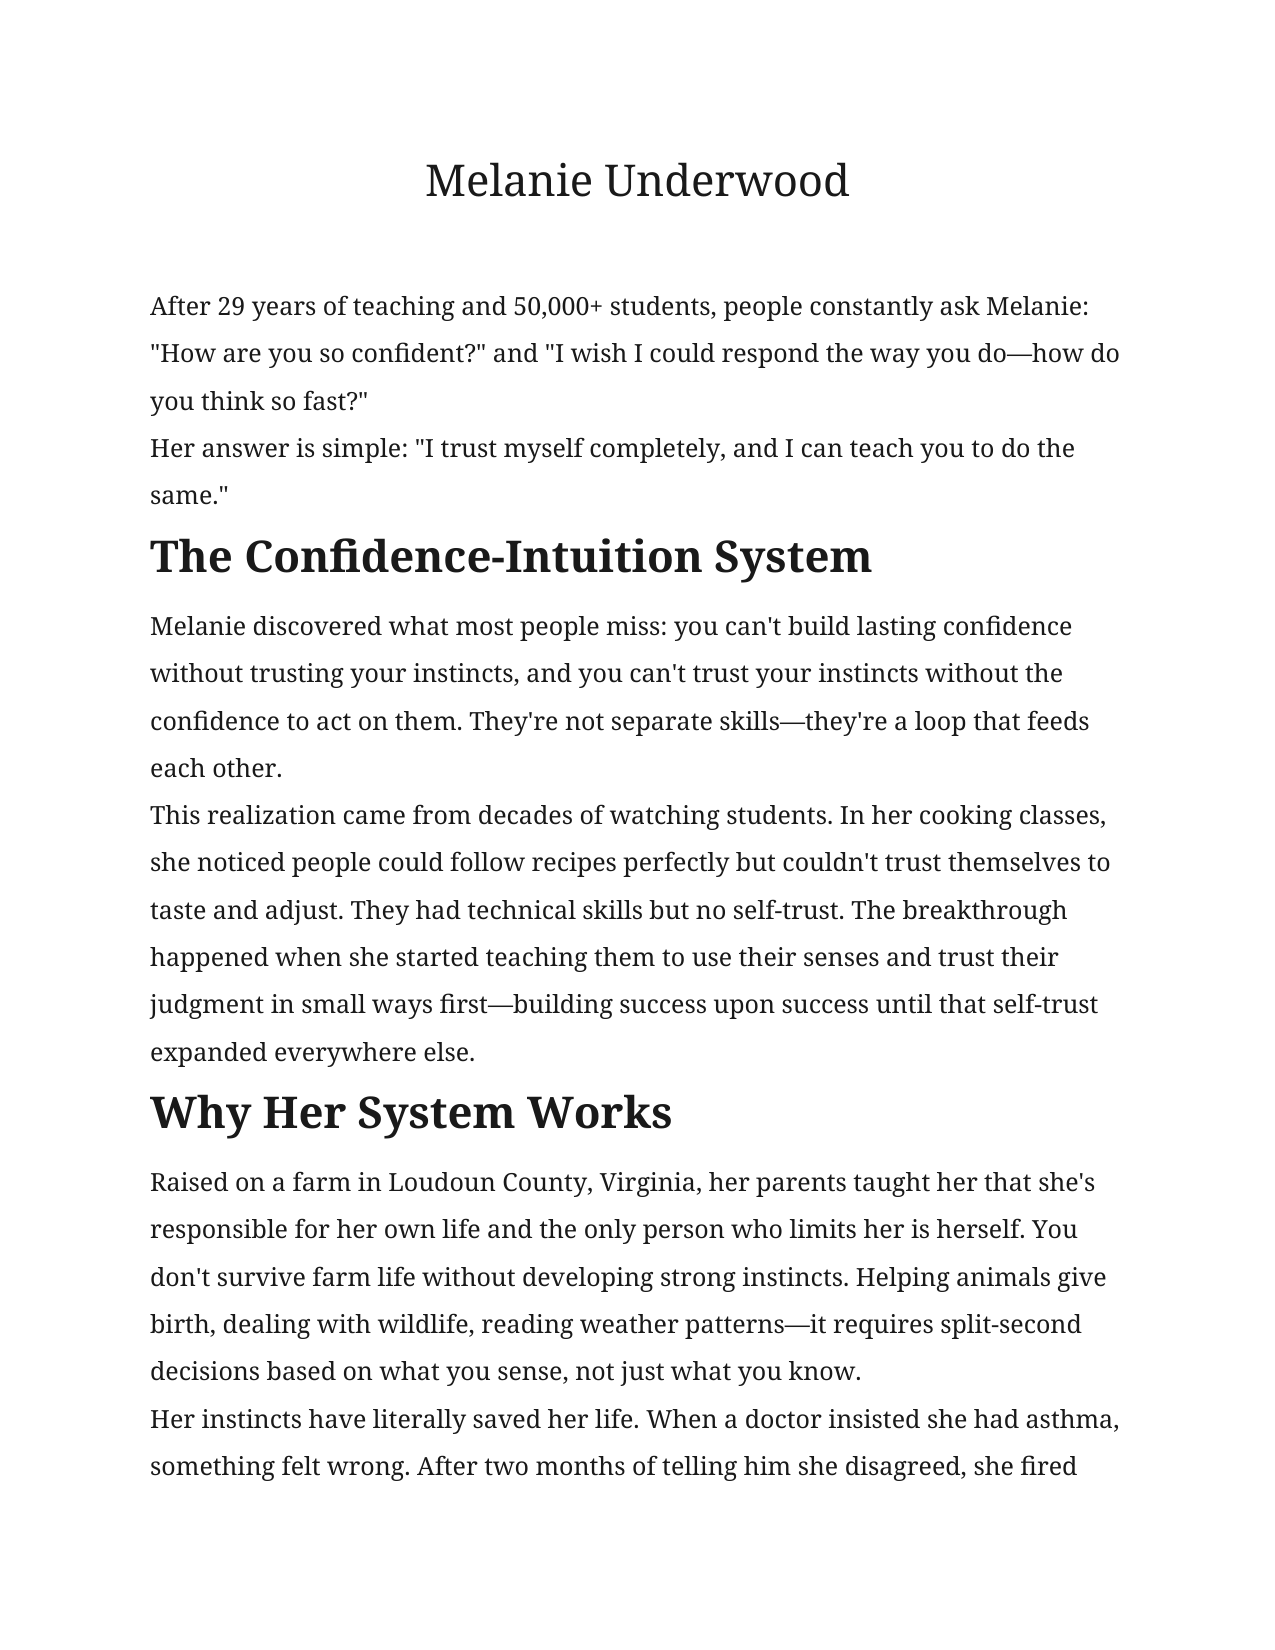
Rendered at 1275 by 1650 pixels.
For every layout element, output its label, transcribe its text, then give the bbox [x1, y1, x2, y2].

text Raised on a farm in Loudoun County, Virginia, her parents taught her that she's responsible for her own life and the only person who limits her is herself. You don't survive farm life without developing strong instincts. Helping animals give birth, dealing with wildlife, reading weather patterns—it requires split-second decisions based on what you sense, not just what you know. [150, 1165, 1125, 1388]
text Melanie discovered what most people miss: you can't build lasting confidence without trusting your instincts, and you can't trust your instincts without the confidence to act on them. They're not separate skills—they're a loop that feeds each other. [150, 608, 1125, 784]
subtitle The Confidence-Intuition System [150, 525, 1125, 585]
text After 29 years of teaching and 50,000+ students, people constantly ask Melanie: "How are you so confident?" and "I wish I could respond the way you do—how do you think so fast?" [150, 289, 1125, 417]
text Her answer is simple: "I trust myself completely, and I can teach you to do the same." [150, 431, 1125, 512]
subtitle Melanie Underwood [150, 150, 1125, 209]
text Her instincts have literally saved her life. When a doctor insisted she had asthma, something felt wrong. After two months of telling him she disagreed, she fired [150, 1401, 1125, 1483]
subtitle Why Her System Works [150, 1081, 1125, 1141]
text This realization came from decades of watching students. In her cooking classes, she noticed people could follow recipes perfectly but couldn't trust themselves to taste and adjust. They had technical skills but no self-trust. The breakthrough happened when she started teaching them to use their senses and trust their judgment in small ways first—building success upon success until that self-trust expanded everywhere else. [150, 798, 1125, 1068]
